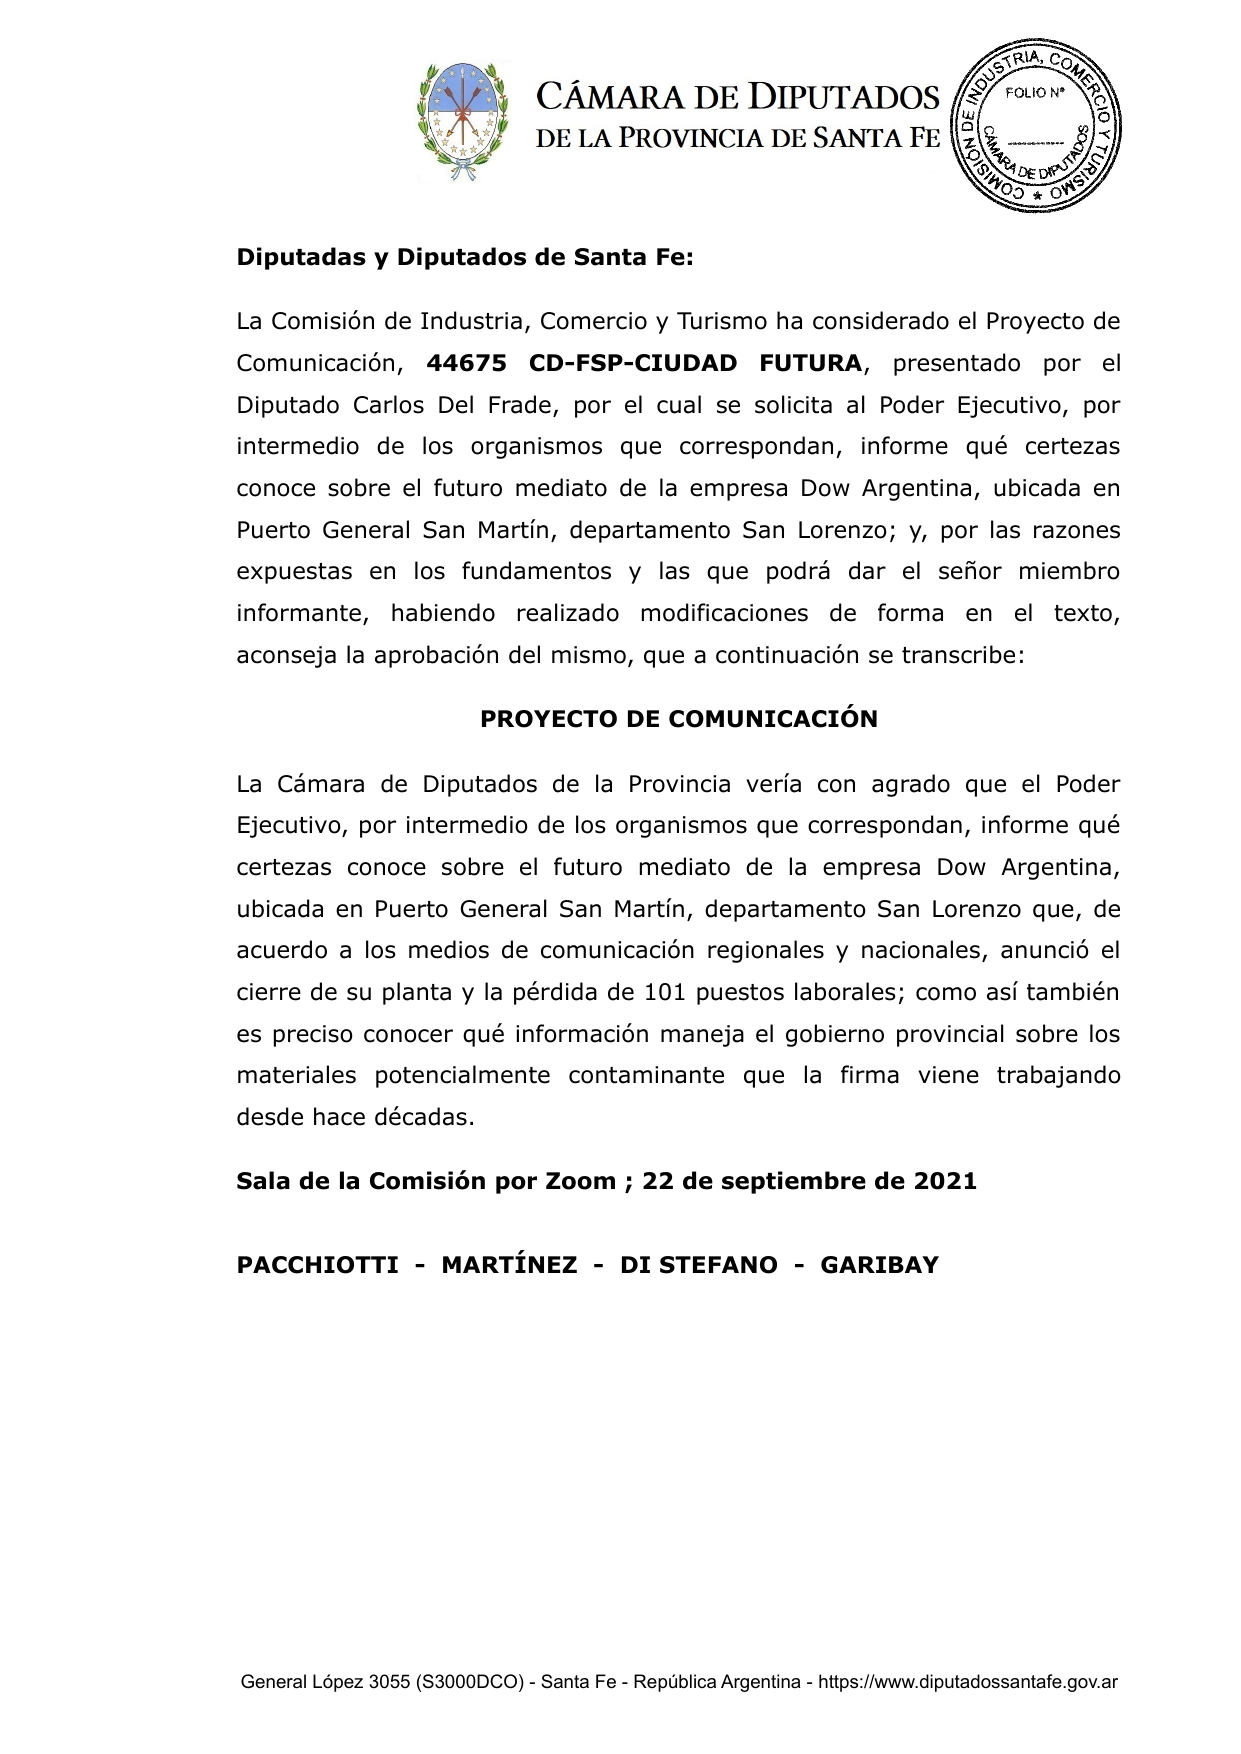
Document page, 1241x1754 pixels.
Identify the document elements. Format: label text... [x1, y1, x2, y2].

text PACCHIOTTI - MARTÍNEZ - DI STEFANO - GARIBAY [236, 1250, 1122, 1278]
text La Comisión de Industria, Comercio y Turismo ha considerado el Proyecto de Comunicación, 44675 CD-FSP-CIUDAD FUTURA, presentado por el Diputado Carlos Del Frade, por el cual se solicita al Poder Ejecutivo, por intermedio de los organismos que correspondan, informe qué certezas conoce sobre el futuro mediato de la empresa Dow Argentina, ubicada en Puerto General San Martín, departamento San Lorenzo; y, por las razones expuestas en los fundamentos y las que podrá dar el señor miembro informante, habiendo realizado modificaciones de forma en el texto, aconseja la aprobación del mismo, que a continuación se transcribe: [236, 307, 1122, 668]
text Sala de la Comisión por Zoom ; 22 de septiembre de 2021 [236, 1167, 1122, 1194]
text PROYECTO DE COMUNICACIÓN [236, 704, 1122, 732]
picture [413, 59, 944, 183]
text La Cámara de Diputados de la Provincia vería con agrado que el Poder Ejecutivo, por intermedio de los organismos que correspondan, informe qué certezas conoce sobre el futuro mediato de la empresa Dow Argentina, ubicada en Puerto General San Martín, departamento San Lorenzo que, de acuerdo a los medios de comunicación regionales y nacionales, anunció el cierre de su planta y la pérdida de 101 puestos laborales; como así también es preciso conocer qué información maneja el gobierno provincial sobre los materiales potencialmente contaminante que la firma viene trabajando desde hace décadas. [236, 769, 1122, 1130]
text Diputadas y Diputados de Santa Fe: [236, 242, 1122, 270]
